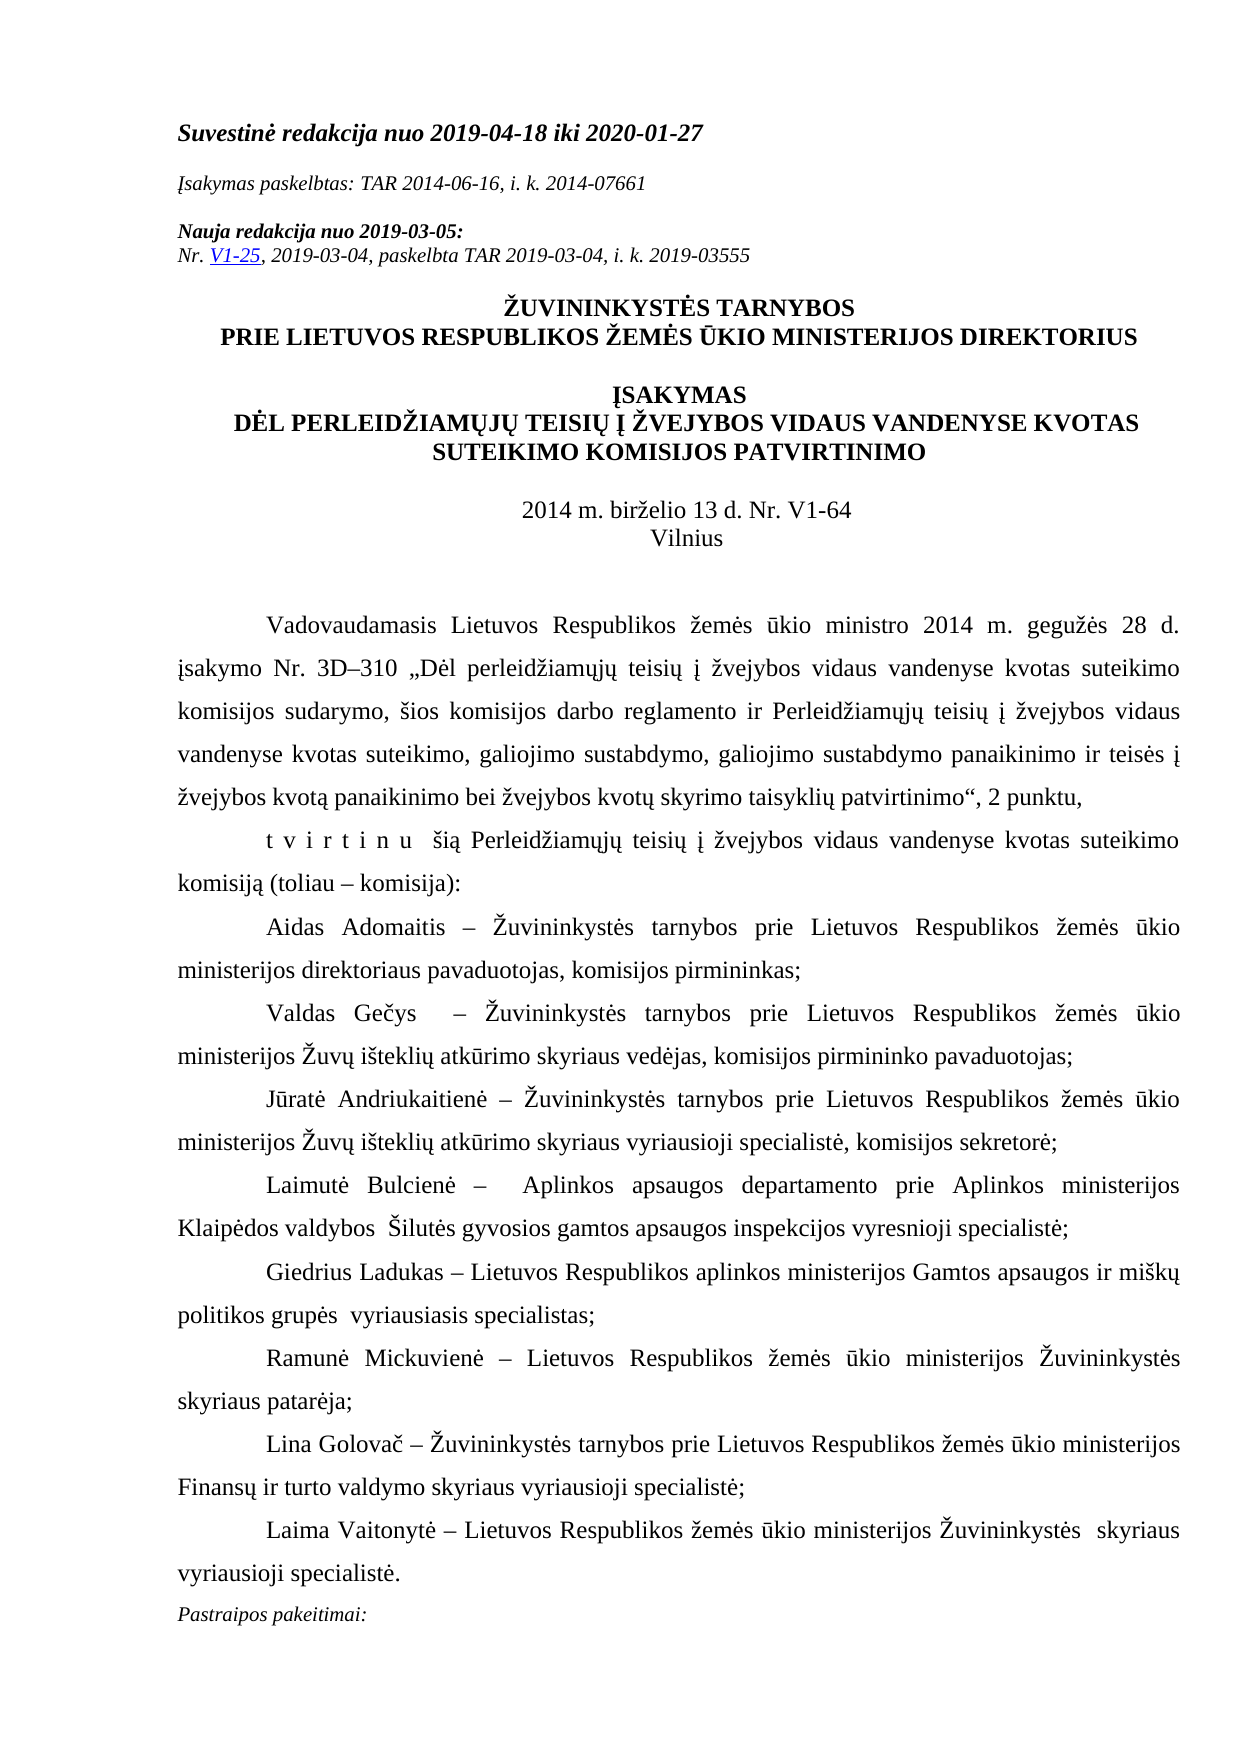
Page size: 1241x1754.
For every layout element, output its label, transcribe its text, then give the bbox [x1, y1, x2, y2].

text Laimutė Bulcienė – Aplinkos apsaugos departamento prie Aplinkos ministerijos Klaipėdos valdybos Šilutės gyvosios gamtos apsaugos inspekcijos vyresnioji specialistė; [177, 1170, 1181, 1242]
text Vilnius [177, 523, 1181, 552]
text Vadovaudamasis Lietuvos Respublikos žemės ūkio ministro 2014 m. gegužės 28 d. įsakymo Nr. 3D–310 „Dėl perleidžiamųjų teisių į žvejybos vidaus vandenyse kvotas suteikimo komisijos sudarymo, šios komisijos darbo reglamento ir Perleidžiamųjų teisių į žvejybos vidaus vandenyse kvotas suteikimo, galiojimo sustabdymo, galiojimo sustabdymo panaikinimo ir teisės į žvejybos kvotą panaikinimo bei žvejybos kvotų skyrimo taisyklių patvirtinimo“, 2 punktu, [177, 610, 1181, 811]
text Ramunė Mickuvienė – Lietuvos Respublikos žemės ūkio ministerijos Žuvininkystės skyriaus patarėja; [177, 1343, 1181, 1415]
text DĖL PERLEIDŽIAMŲJŲ TEISIŲ Į ŽVEJYBOS VIDAUS VANDENYSE KVOTAS SUTEIKIMO KOMISIJOS PATVIRTINIMO [177, 408, 1181, 466]
text Suvestinė redakcija nuo 2019-04-18 iki 2020-01-27 [177, 118, 1181, 147]
text Laima Vaitonytė – Lietuvos Respublikos žemės ūkio ministerijos Žuvininkystės skyriaus vyriausioji specialistė. [177, 1515, 1181, 1587]
text t v i r t i n u šią Perleidžiamųjų teisių į žvejybos vidaus vandenyse kvotas suteikimo komisiją (toliau – komisija): [177, 825, 1181, 897]
text Lina Golovač – Žuvininkystės tarnybos prie Lietuvos Respublikos žemės ūkio ministerijos Finansų ir turto valdymo skyriaus vyriausioji specialistė; [177, 1429, 1181, 1501]
text Pastraipos pakeitimai: [177, 1602, 1181, 1626]
text Valdas Gečys – Žuvininkystės tarnybos prie Lietuvos Respublikos žemės ūkio ministerijos Žuvų išteklių atkūrimo skyriaus vedėjas, komisijos pirmininko pavaduotojas; [177, 998, 1181, 1070]
text 2014 m. birželio 13 d. Nr. V1-64 [177, 495, 1181, 523]
text Nauja redakcija nuo 2019-03-05: [177, 219, 1181, 243]
text Giedrius Ladukas – Lietuvos Respublikos aplinkos ministerijos Gamtos apsaugos ir miškų politikos grupės vyriausiasis specialistas; [177, 1257, 1181, 1328]
text Aidas Adomaitis – Žuvininkystės tarnybos prie Lietuvos Respublikos žemės ūkio ministerijos direktoriaus pavaduotojas, komisijos pirmininkas; [177, 912, 1181, 983]
text Jūratė Andriukaitienė – Žuvininkystės tarnybos prie Lietuvos Respublikos žemės ūkio ministerijos Žuvų išteklių atkūrimo skyriaus vyriausioji specialistė, komisijos sekretorė; [177, 1084, 1181, 1156]
text ĮSAKYMAS [177, 380, 1181, 408]
text Įsakymas paskelbtas: TAR 2014-06-16, i. k. 2014-07661 [177, 171, 1181, 195]
text Nr. V1-25, 2019-03-04, paskelbta TAR 2019-03-04, i. k. 2019-03555 [177, 243, 1181, 267]
text ŽUVININKYSTĖS TARNYBOS PRIE LIETUVOS RESPUBLIKOS ŽEMĖS ŪKIO MINISTERIJOS DIREKTORIUS [177, 293, 1181, 351]
